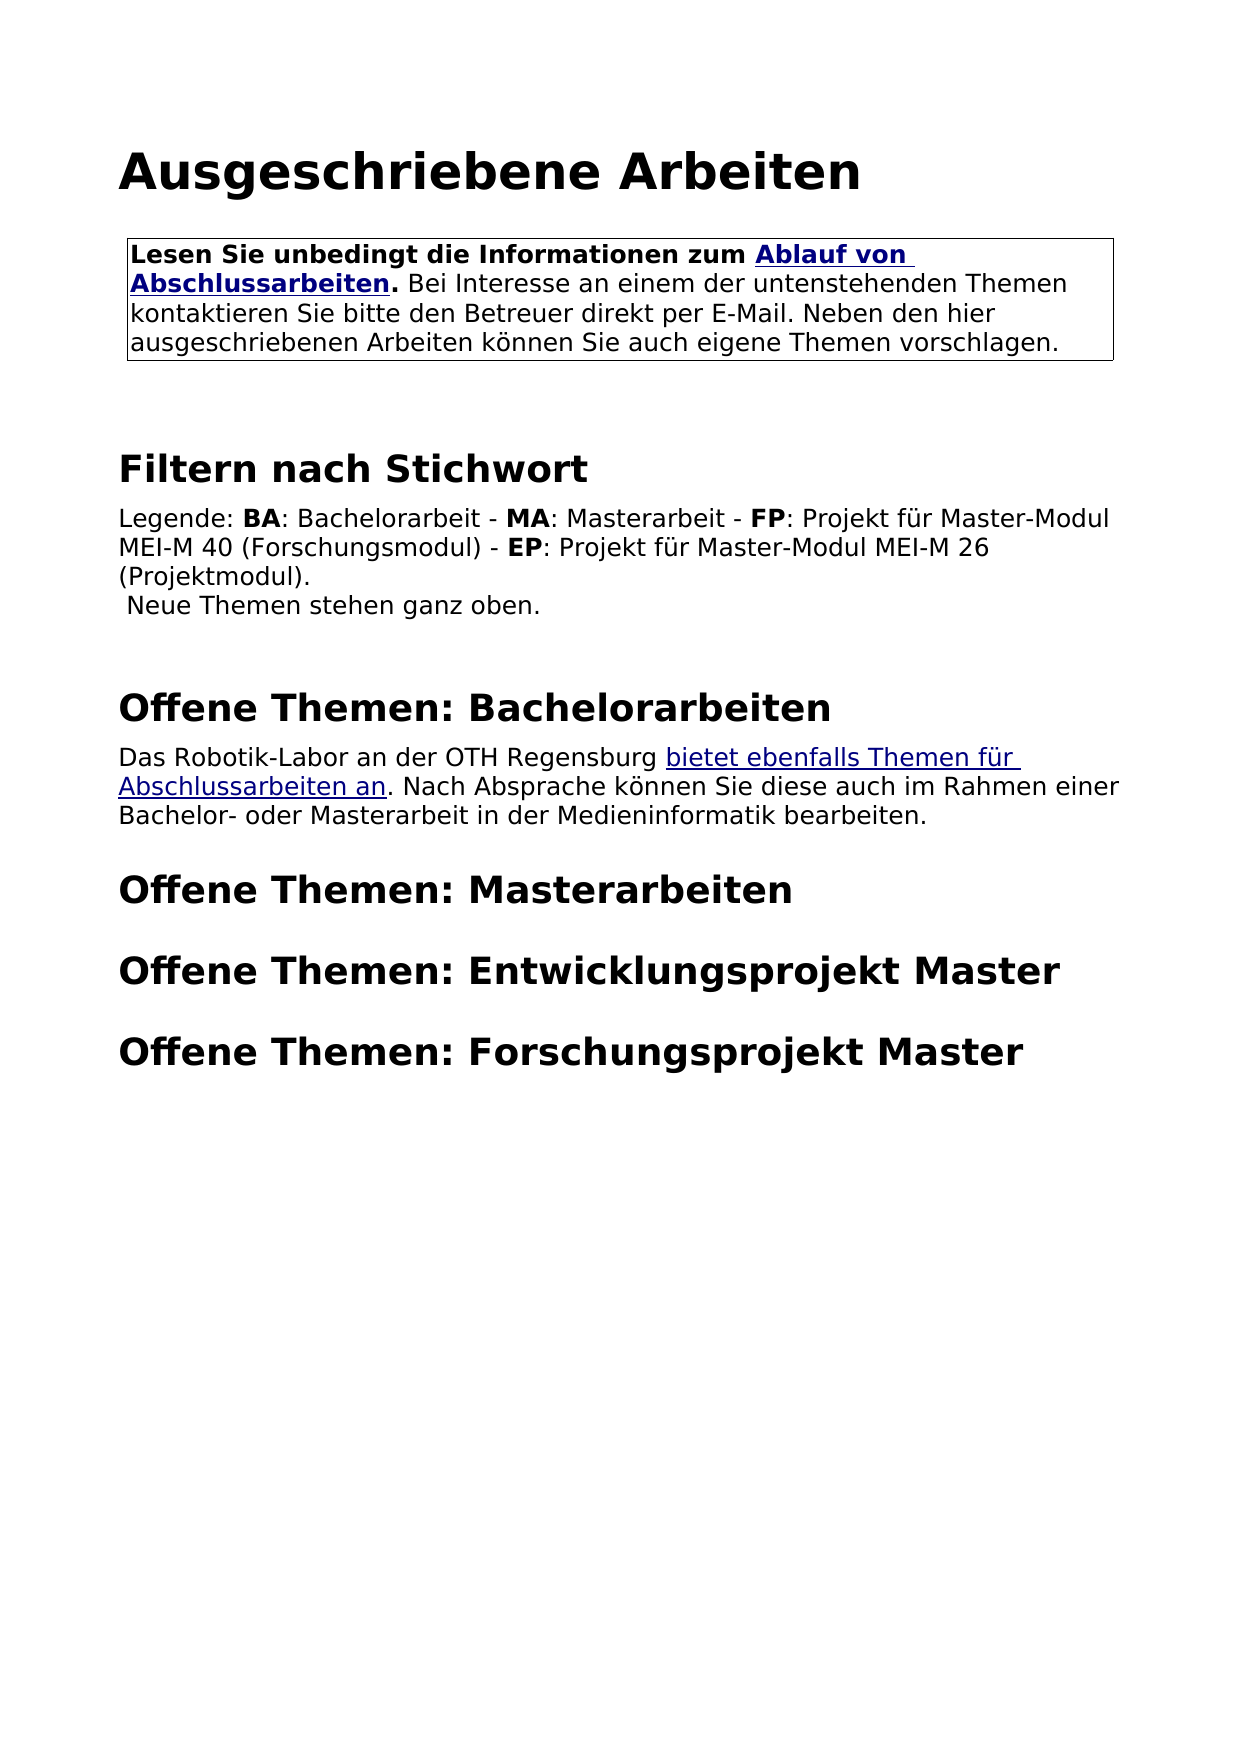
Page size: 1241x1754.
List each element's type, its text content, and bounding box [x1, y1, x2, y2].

subtitle Offene Themen: Entwicklungsprojekt Master [118, 949, 1122, 993]
text Das Robotik-Labor an der OTH Regensburg bietet ebenfalls Themen für Abschlussarbeiten an. Nach Absprache können Sie diese auch im Rahmen einer Bachelor- oder Masterarbeit in der Medieninformatik bearbeiten. [118, 743, 1122, 831]
subtitle Ausgeschriebene Arbeiten [118, 143, 1122, 201]
subtitle Filtern nach Stichwort [118, 448, 1122, 491]
table_header Lesen Sie unbedingt die Informationen zum Ablauf von Abschlussarbeiten. Bei Interesse an einem der untenstehenden Themen kontaktieren Sie bitte den Betreuer direkt per E-Mail. Neben den hier ausgeschriebenen Arbeiten können Sie auch eigene Themen vorschlagen. [128, 239, 1113, 360]
text Legende: BA: Bachelorarbeit - MA: Masterarbeit - FP: Projekt für Master-Modul MEI-M 40 (Forschungsmodul) - EP: Projekt für Master-Modul MEI-M 26 (Projektmodul). Neue Themen stehen ganz oben. [118, 504, 1122, 649]
subtitle Offene Themen: Bachelorarbeiten [118, 687, 1122, 731]
subtitle Offene Themen: Masterarbeiten [118, 868, 1122, 912]
subtitle Offene Themen: Forschungsprojekt Master [118, 1031, 1122, 1074]
